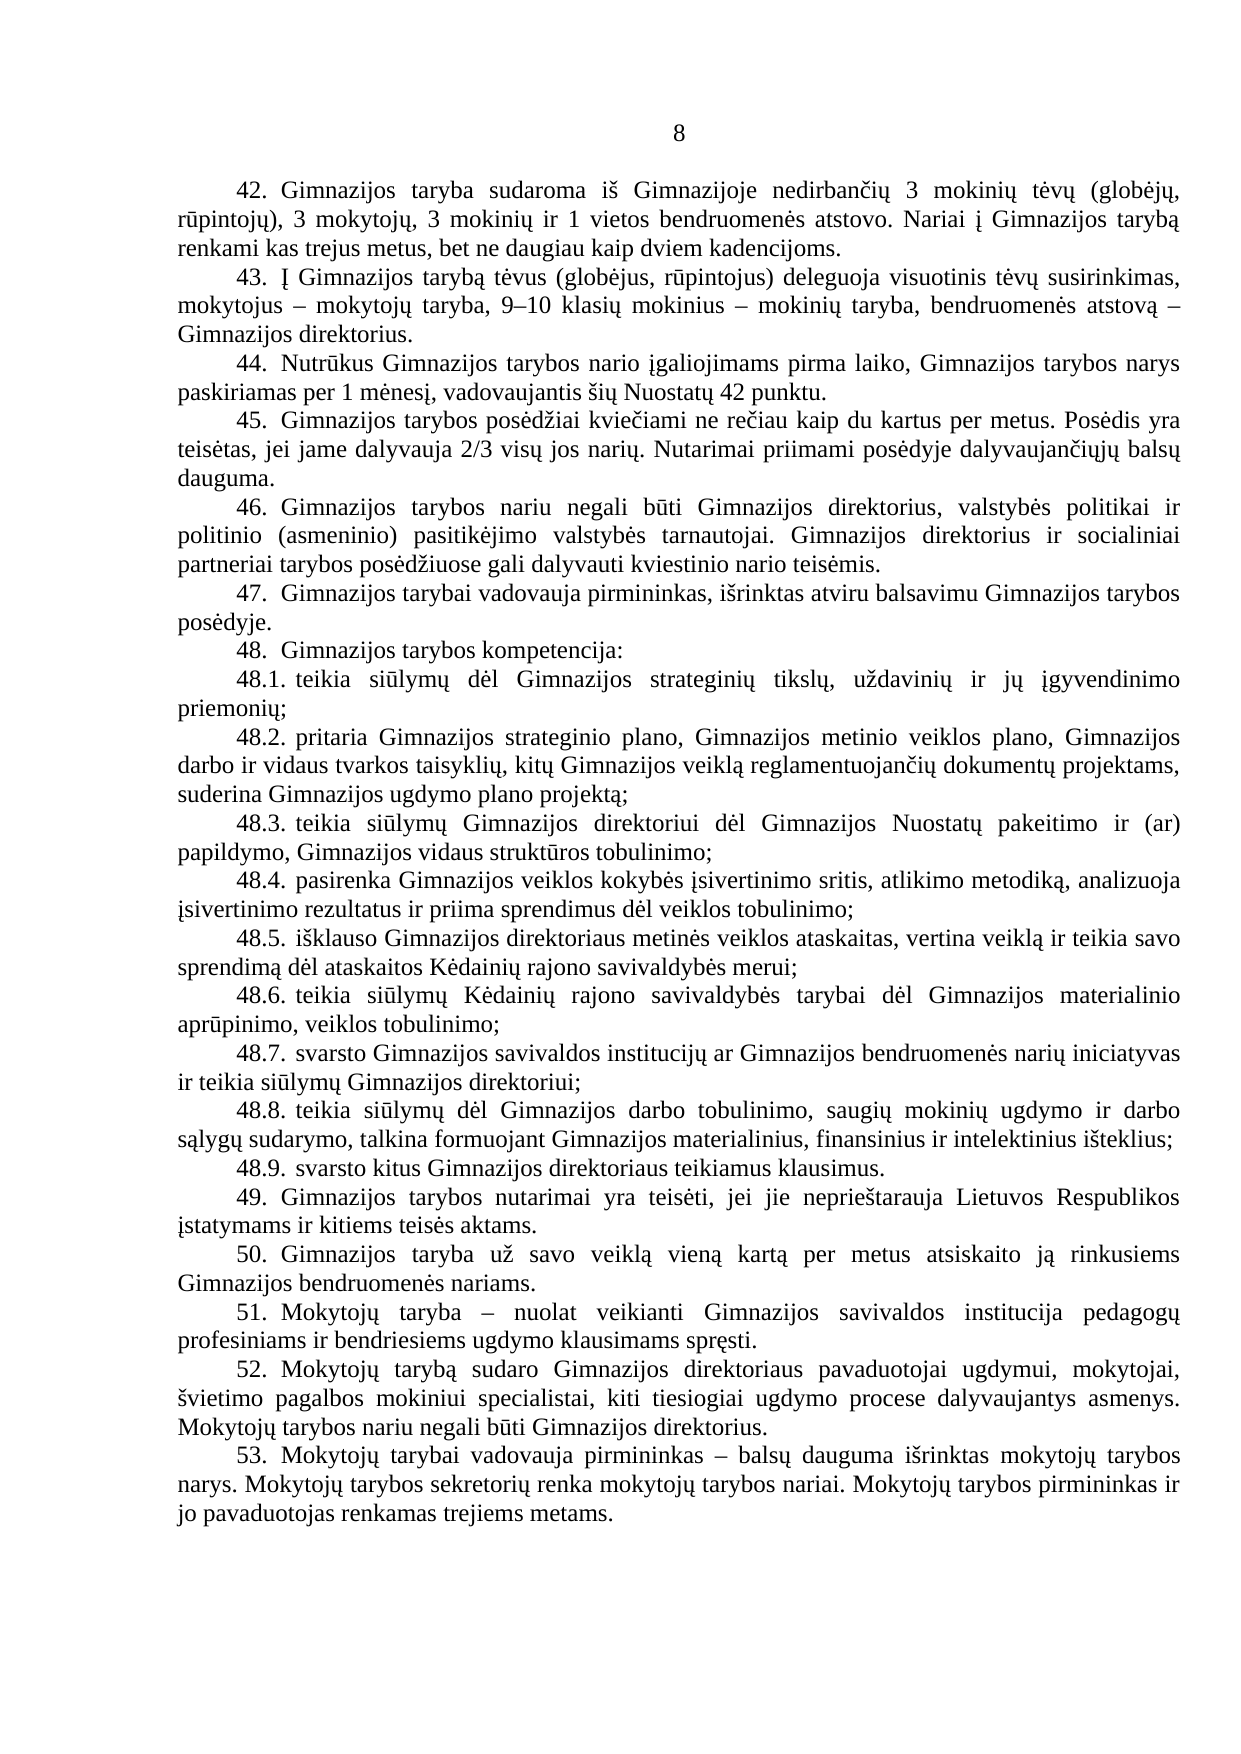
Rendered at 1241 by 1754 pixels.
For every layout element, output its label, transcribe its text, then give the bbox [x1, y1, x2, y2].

text 49. Gimnazijos tarybos nutarimai yra teisėti, jei jie neprieštarauja Lietuvos Respublikos įstatymams ir kitiems teisės aktams. [177, 1182, 1181, 1239]
text 48. Gimnazijos tarybos kompetencija: [177, 636, 1181, 664]
text 46. Gimnazijos tarybos nariu negali būti Gimnazijos direktorius, valstybės politikai ir politinio (asmeninio) pasitikėjimo valstybės tarnautojai. Gimnazijos direktorius ir socialiniai partneriai tarybos posėdžiuose gali dalyvauti kviestinio nario teisėmis. [177, 492, 1181, 578]
text 51. Mokytojų taryba – nuolat veikianti Gimnazijos savivaldos institucija pedagogų profesiniams ir bendriesiems ugdymo klausimams spręsti. [177, 1297, 1181, 1354]
text 48.5. išklauso Gimnazijos direktoriaus metinės veiklos ataskaitas, vertina veiklą ir teikia savo sprendimą dėl ataskaitos Kėdainių rajono savivaldybės merui; [177, 923, 1181, 981]
text 48.1. teikia siūlymų dėl Gimnazijos strateginių tikslų, uždavinių ir jų įgyvendinimo priemonių; [177, 664, 1181, 722]
text 44. Nutrūkus Gimnazijos tarybos nario įgaliojimams pirma laiko, Gimnazijos tarybos narys paskiriamas per 1 mėnesį, vadovaujantis šių Nuostatų 42 punktu. [177, 348, 1181, 406]
text 50. Gimnazijos taryba už savo veiklą vieną kartą per metus atsiskaito ją rinkusiems Gimnazijos bendruomenės nariams. [177, 1239, 1181, 1297]
text 48.9. svarsto kitus Gimnazijos direktoriaus teikiamus klausimus. [177, 1153, 1181, 1182]
text 48.7. svarsto Gimnazijos savivaldos institucijų ar Gimnazijos bendruomenės narių iniciatyvas ir teikia siūlymų Gimnazijos direktoriui; [177, 1038, 1181, 1096]
text 42. Gimnazijos taryba sudaroma iš Gimnazijoje nedirbančių 3 mokinių tėvų (globėjų, rūpintojų), 3 mokytojų, 3 mokinių ir 1 vietos bendruomenės atstovo. Nariai į Gimnazijos tarybą renkami kas trejus metus, bet ne daugiau kaip dviem kadencijoms. [177, 176, 1181, 262]
text 45. Gimnazijos tarybos posėdžiai kviečiami ne rečiau kaip du kartus per metus. Posėdis yra teisėtas, jei jame dalyvauja 2/3 visų jos narių. Nutarimai priimami posėdyje dalyvaujančiųjų balsų dauguma. [177, 406, 1181, 492]
text 48.3. teikia siūlymų Gimnazijos direktoriui dėl Gimnazijos Nuostatų pakeitimo ir (ar) papildymo, Gimnazijos vidaus struktūros tobulinimo; [177, 808, 1181, 866]
text 48.8. teikia siūlymų dėl Gimnazijos darbo tobulinimo, saugių mokinių ugdymo ir darbo sąlygų sudarymo, talkina formuojant Gimnazijos materialinius, finansinius ir intelektinius išteklius; [177, 1096, 1181, 1153]
text 53. Mokytojų tarybai vadovauja pirmininkas – balsų dauguma išrinktas mokytojų tarybos narys. Mokytojų tarybos sekretorių renka mokytojų tarybos nariai. Mokytojų tarybos pirmininkas ir jo pavaduotojas renkamas trejiems metams. [177, 1441, 1181, 1527]
text 48.6. teikia siūlymų Kėdainių rajono savivaldybės tarybai dėl Gimnazijos materialinio aprūpinimo, veiklos tobulinimo; [177, 981, 1181, 1038]
text 52. Mokytojų tarybą sudaro Gimnazijos direktoriaus pavaduotojai ugdymui, mokytojai, švietimo pagalbos mokiniui specialistai, kiti tiesiogiai ugdymo procese dalyvaujantys asmenys. Mokytojų tarybos nariu negali būti Gimnazijos direktorius. [177, 1354, 1181, 1441]
text 48.2. pritaria Gimnazijos strateginio plano, Gimnazijos metinio veiklos plano, Gimnazijos darbo ir vidaus tvarkos taisyklių, kitų Gimnazijos veiklą reglamentuojančių dokumentų projektams, suderina Gimnazijos ugdymo plano projektą; [177, 722, 1181, 808]
text 43. Į Gimnazijos tarybą tėvus (globėjus, rūpintojus) deleguoja visuotinis tėvų susirinkimas, mokytojus – mokytojų taryba, 9–10 klasių mokinius – mokinių taryba, bendruomenės atstovą – Gimnazijos direktorius. [177, 262, 1181, 348]
text 47. Gimnazijos tarybai vadovauja pirmininkas, išrinktas atviru balsavimu Gimnazijos tarybos posėdyje. [177, 578, 1181, 636]
text 48.4. pasirenka Gimnazijos veiklos kokybės įsivertinimo sritis, atlikimo metodiką, analizuoja įsivertinimo rezultatus ir priima sprendimus dėl veiklos tobulinimo; [177, 866, 1181, 923]
